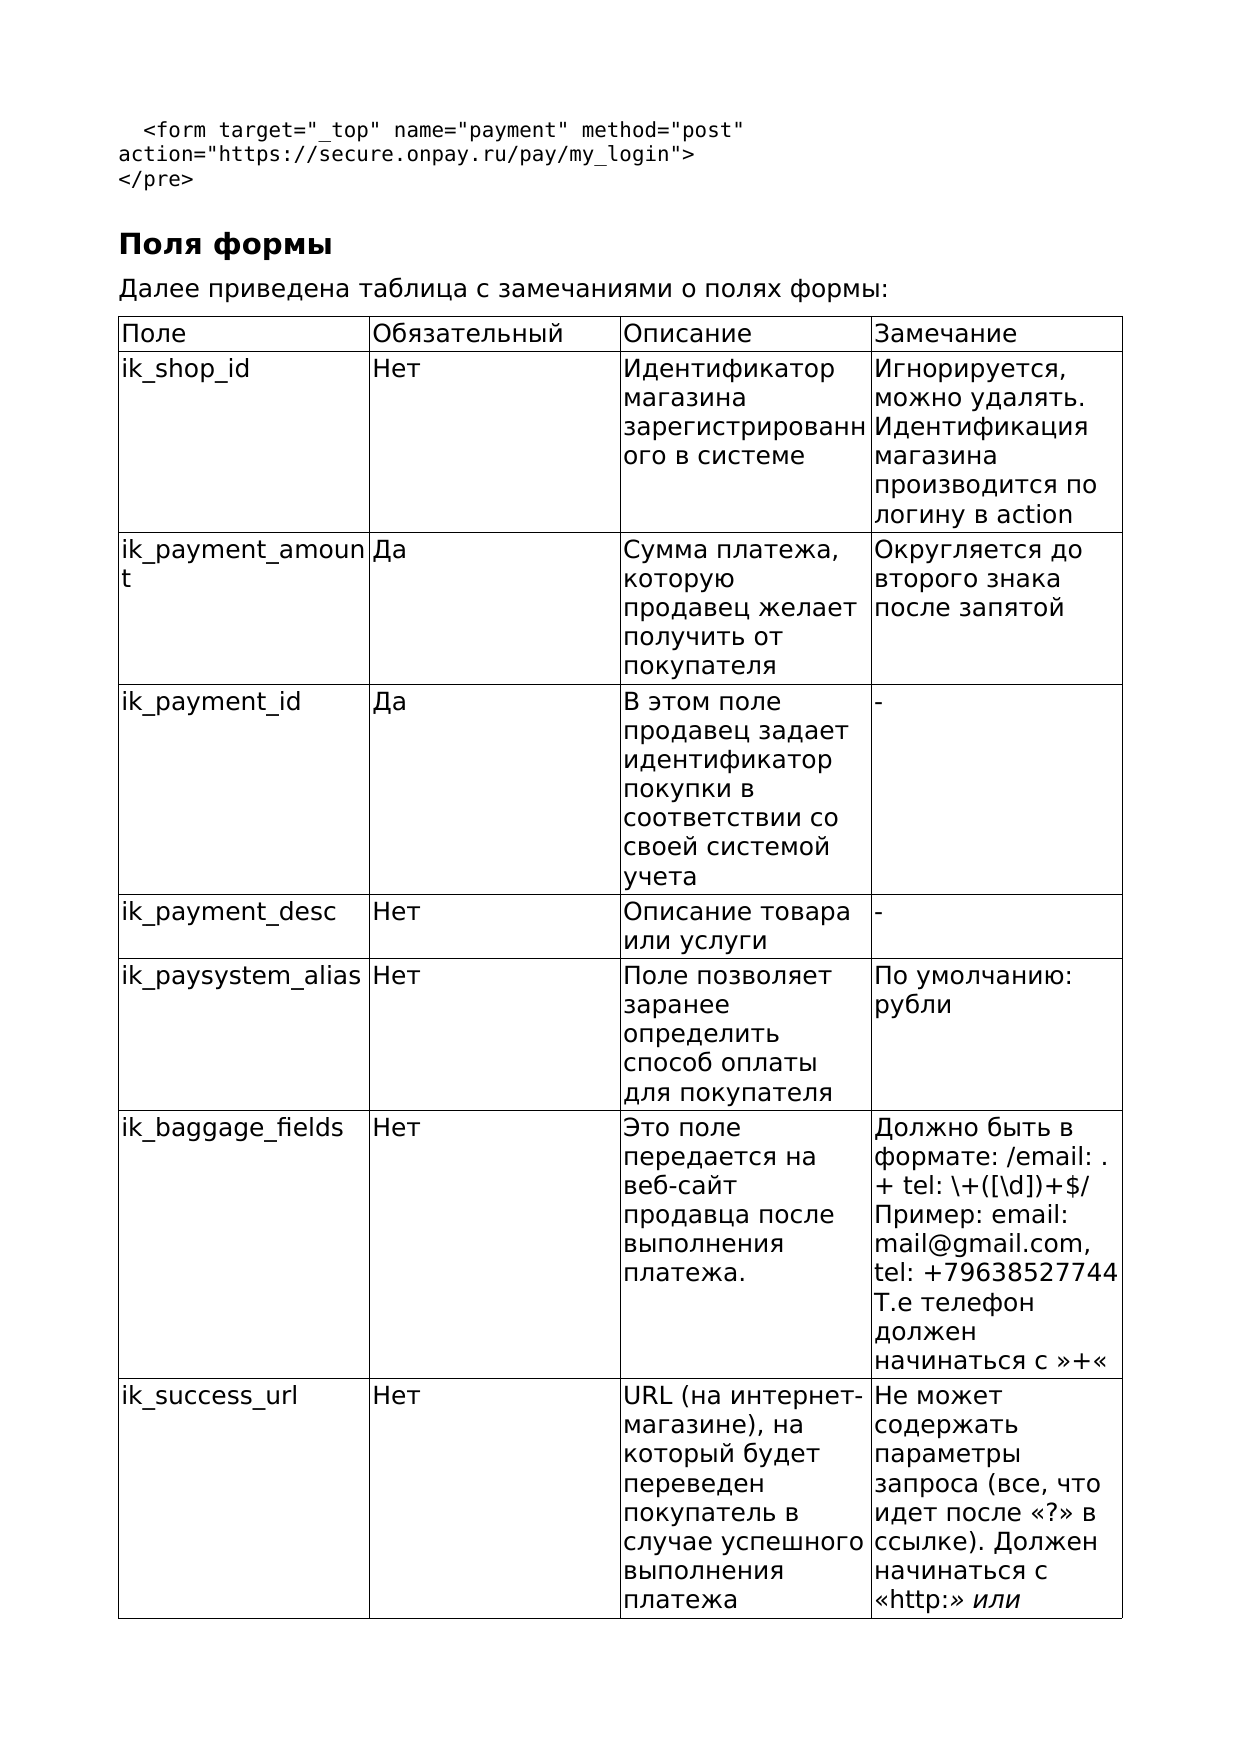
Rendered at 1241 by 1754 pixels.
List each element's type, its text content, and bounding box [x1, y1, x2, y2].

table_cell Описание товара или услуги [621, 895, 871, 958]
table_cell - [872, 895, 1122, 958]
table_cell Нет [370, 895, 620, 958]
table_cell Нет [370, 1111, 620, 1378]
table_cell Поле позволяет заранее определить способ оплаты для покупателя [621, 959, 871, 1110]
table_cell ik_baggage_fields [119, 1111, 369, 1378]
table_cell Не может содержать параметры запроса (все, что идет после «?» в ссылке). Должен начинаться с «http:» или [872, 1379, 1122, 1617]
table_header Описание [621, 317, 871, 351]
table_header Обязательный [370, 317, 620, 351]
subtitle Поля формы [118, 228, 1122, 262]
table_cell ik_paysystem_alias [119, 959, 369, 1110]
table_cell Сумма платежа, которую продавец желает получить от покупателя [621, 533, 871, 684]
table_cell Идентификатор магазина зарегистрированного в системе [621, 352, 871, 532]
table_cell ik_payment_desc [119, 895, 369, 958]
table_cell В этом поле продавец задает идентификатор покупки в соответствии со своей системой учета [621, 685, 871, 894]
table_cell ik_payment_amount [119, 533, 369, 684]
text Далее приведена таблица с замечаниями о полях формы: [118, 274, 1122, 303]
table_cell Игнорируется, можно удалять. Идентификация магазина производится по логину в action [872, 352, 1122, 532]
table_header Поле [119, 317, 369, 351]
table_cell Это поле передается на веб-сайт продавца после выполнения платежа. [621, 1111, 871, 1378]
table_cell По умолчанию: рубли [872, 959, 1122, 1110]
table_header Замечание [872, 317, 1122, 351]
table_cell Нет [370, 352, 620, 532]
table_cell Нет [370, 1379, 620, 1617]
table_cell Да [370, 533, 620, 684]
table_cell ik_success_url [119, 1379, 369, 1617]
table_cell ik_shop_id [119, 352, 369, 532]
table_cell Должно быть в формате: /email: .+ tel: \+([\d])+$/ Пример: email: mail@gmail.com, tel: +79638527744 Т.е телефон должен начинаться с »+« [872, 1111, 1122, 1378]
table_cell Нет [370, 959, 620, 1110]
table_cell Округляется до второго знака после запятой [872, 533, 1122, 684]
text <form target="_top" name="payment" method="post" action="https://secure.onpay.ru/pay/my_login"> </pre> [118, 118, 1122, 191]
table_cell Да [370, 685, 620, 894]
table_cell ik_payment_id [119, 685, 369, 894]
table_cell URL (на интернет-магазине), на который будет переведен покупатель в случае успешного выполнения платежа [621, 1379, 871, 1617]
table_cell - [872, 685, 1122, 894]
